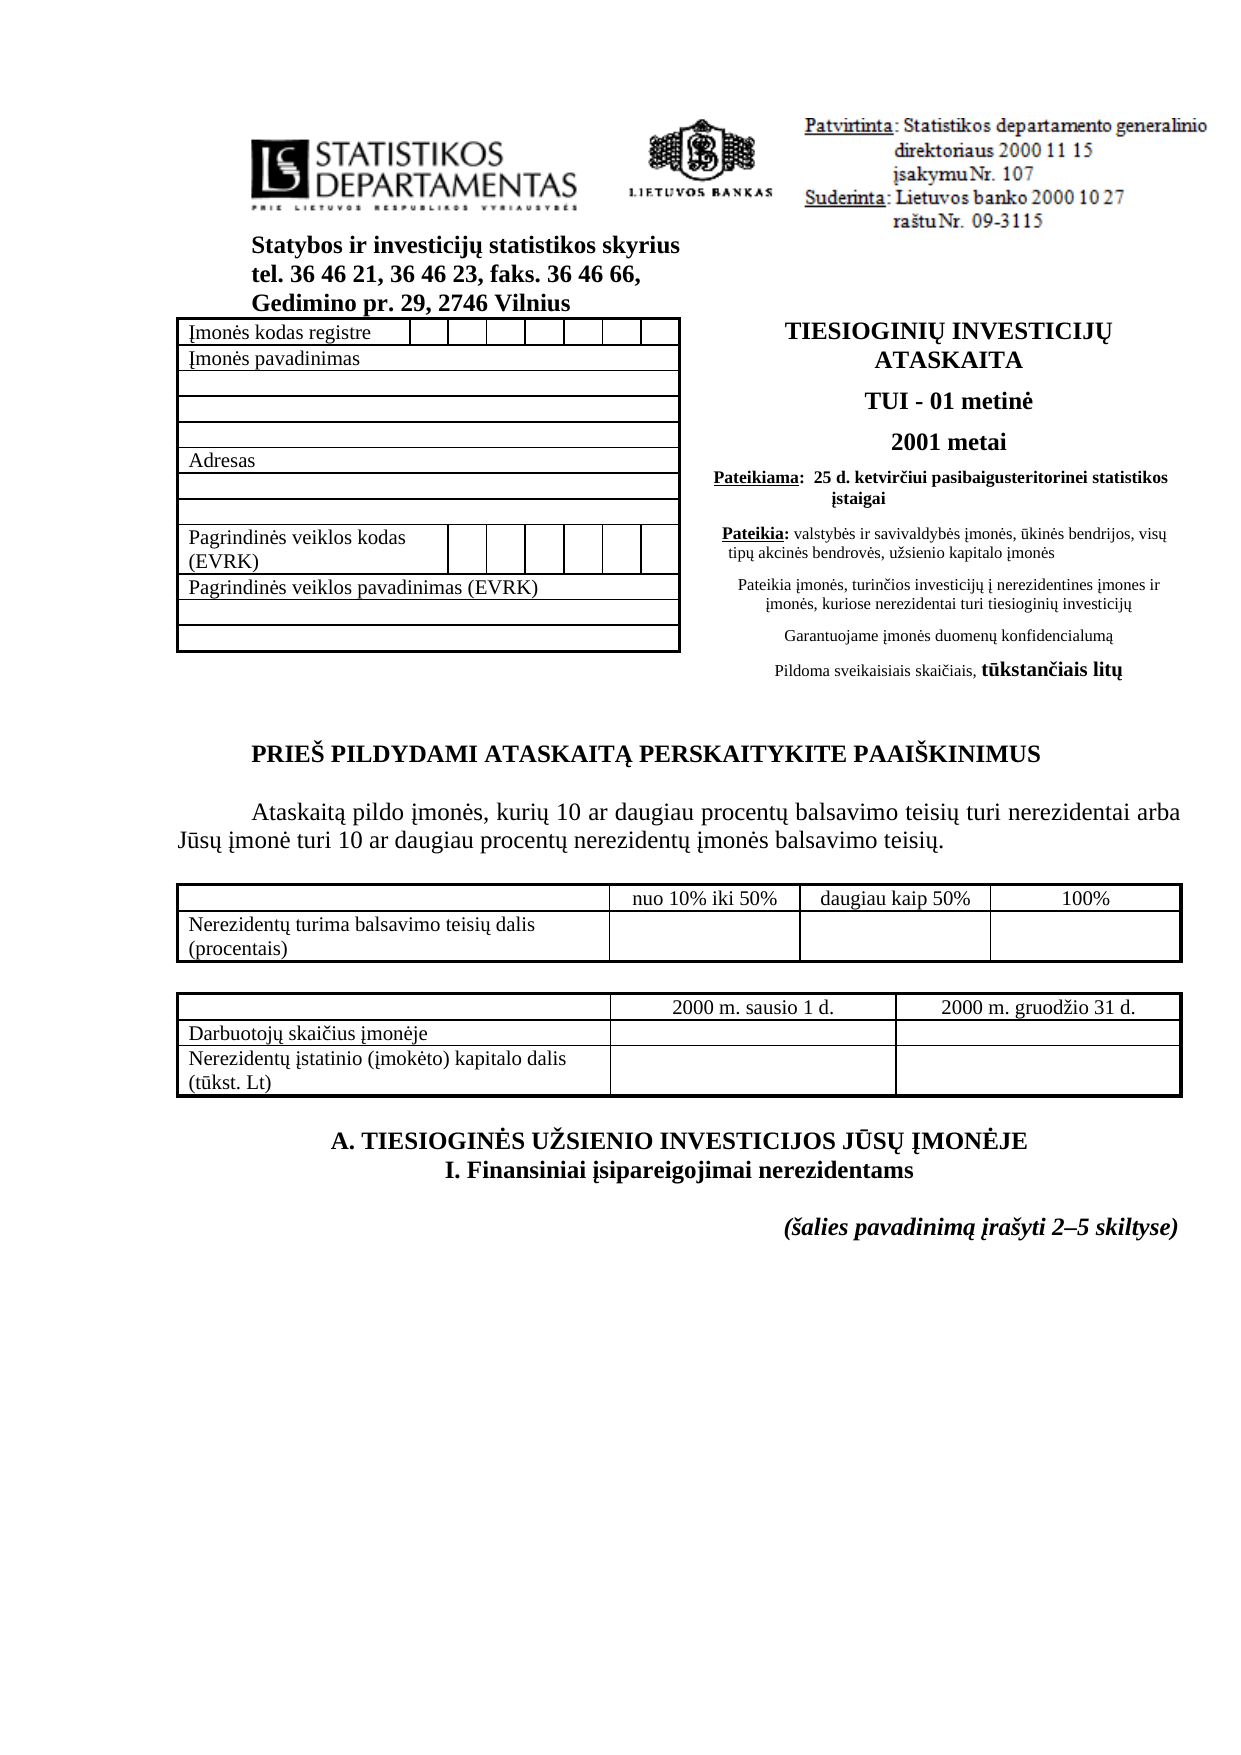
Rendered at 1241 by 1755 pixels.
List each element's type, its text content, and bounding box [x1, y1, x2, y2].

table_header [526, 320, 563, 344]
table_cell [991, 912, 1179, 960]
table_header daugiau kaip 50% [801, 886, 990, 910]
table_cell [565, 525, 602, 573]
table_header [565, 320, 602, 344]
table_cell [801, 912, 990, 960]
table_cell Darbuotojų skaičius įmonėje [179, 1021, 610, 1045]
text Ataskaitą pildo įmonės, kurių 10 ar daugiau procentų balsavimo teisių turi nerezidentai arba Jūsų įmonė turi 10 ar daugiau procentų nerezidentų įmonės balsavimo teisių. [177, 797, 1181, 854]
table_header [411, 320, 447, 344]
table_header nuo 10% iki 50% [610, 886, 799, 910]
table_cell [179, 474, 678, 498]
text Gedimino pr. 29, 2746 Vilnius [177, 288, 1181, 317]
table_cell Nerezidentų įstatinio (įmokėto) kapitalo dalis (tūkst. Lt) [179, 1046, 610, 1094]
table_cell [179, 600, 678, 624]
table_header [603, 320, 640, 344]
table_header 2000 m. gruodžio 31 d. [897, 995, 1179, 1019]
text A. TIESIOGINĖS UŽSIENIO INVESTICIJOS JŪSŲ įMONĖJE [177, 1126, 1181, 1155]
table_header 2000 m. sausio 1 d. [611, 995, 895, 1019]
table_cell [179, 397, 678, 421]
table_header [642, 320, 678, 344]
table_cell [179, 371, 678, 395]
table_header Įmonės kodas registre [179, 320, 409, 344]
table_header [179, 886, 609, 910]
table_header [449, 320, 486, 344]
table_cell [449, 525, 486, 573]
table_cell [179, 423, 678, 447]
table_cell Adresas [179, 448, 678, 472]
text tel. 36 46 21, 36 46 23, faks. 36 46 66, [177, 259, 1181, 288]
table_cell [897, 1046, 1179, 1094]
table_cell [603, 525, 640, 573]
table_cell Nerezidentų turima balsavimo teisių dalis (procentais) [179, 912, 609, 960]
table_cell [897, 1021, 1179, 1045]
table_cell [642, 525, 678, 573]
text PrieŠ pildydami ataskaitą perskaitykite paaiŠkinimus [177, 739, 1181, 768]
text (šalies pavadinimą įrašyti 2–5 skiltyse) [192, 1212, 1181, 1241]
table_cell [526, 525, 563, 573]
table_cell [611, 1046, 895, 1094]
table_cell [610, 912, 799, 960]
table_cell [179, 500, 678, 523]
table_cell [179, 626, 678, 650]
table_cell [611, 1021, 895, 1045]
text Statybos ir investicijų statistikos skyrius [177, 231, 1181, 259]
table_cell Pagrindinės veiklos kodas (EVRK) [179, 525, 447, 573]
table_header 100% [991, 886, 1179, 910]
table_cell Įmonės pavadinimas [179, 346, 678, 370]
table_header [179, 995, 610, 1019]
table_cell [487, 525, 524, 573]
text I. Finansiniai įsipareigojimai nerezidentams [177, 1155, 1181, 1184]
table_header [487, 320, 524, 344]
table_cell Pagrindinės veiklos pavadinimas (EVRK) [179, 575, 678, 599]
